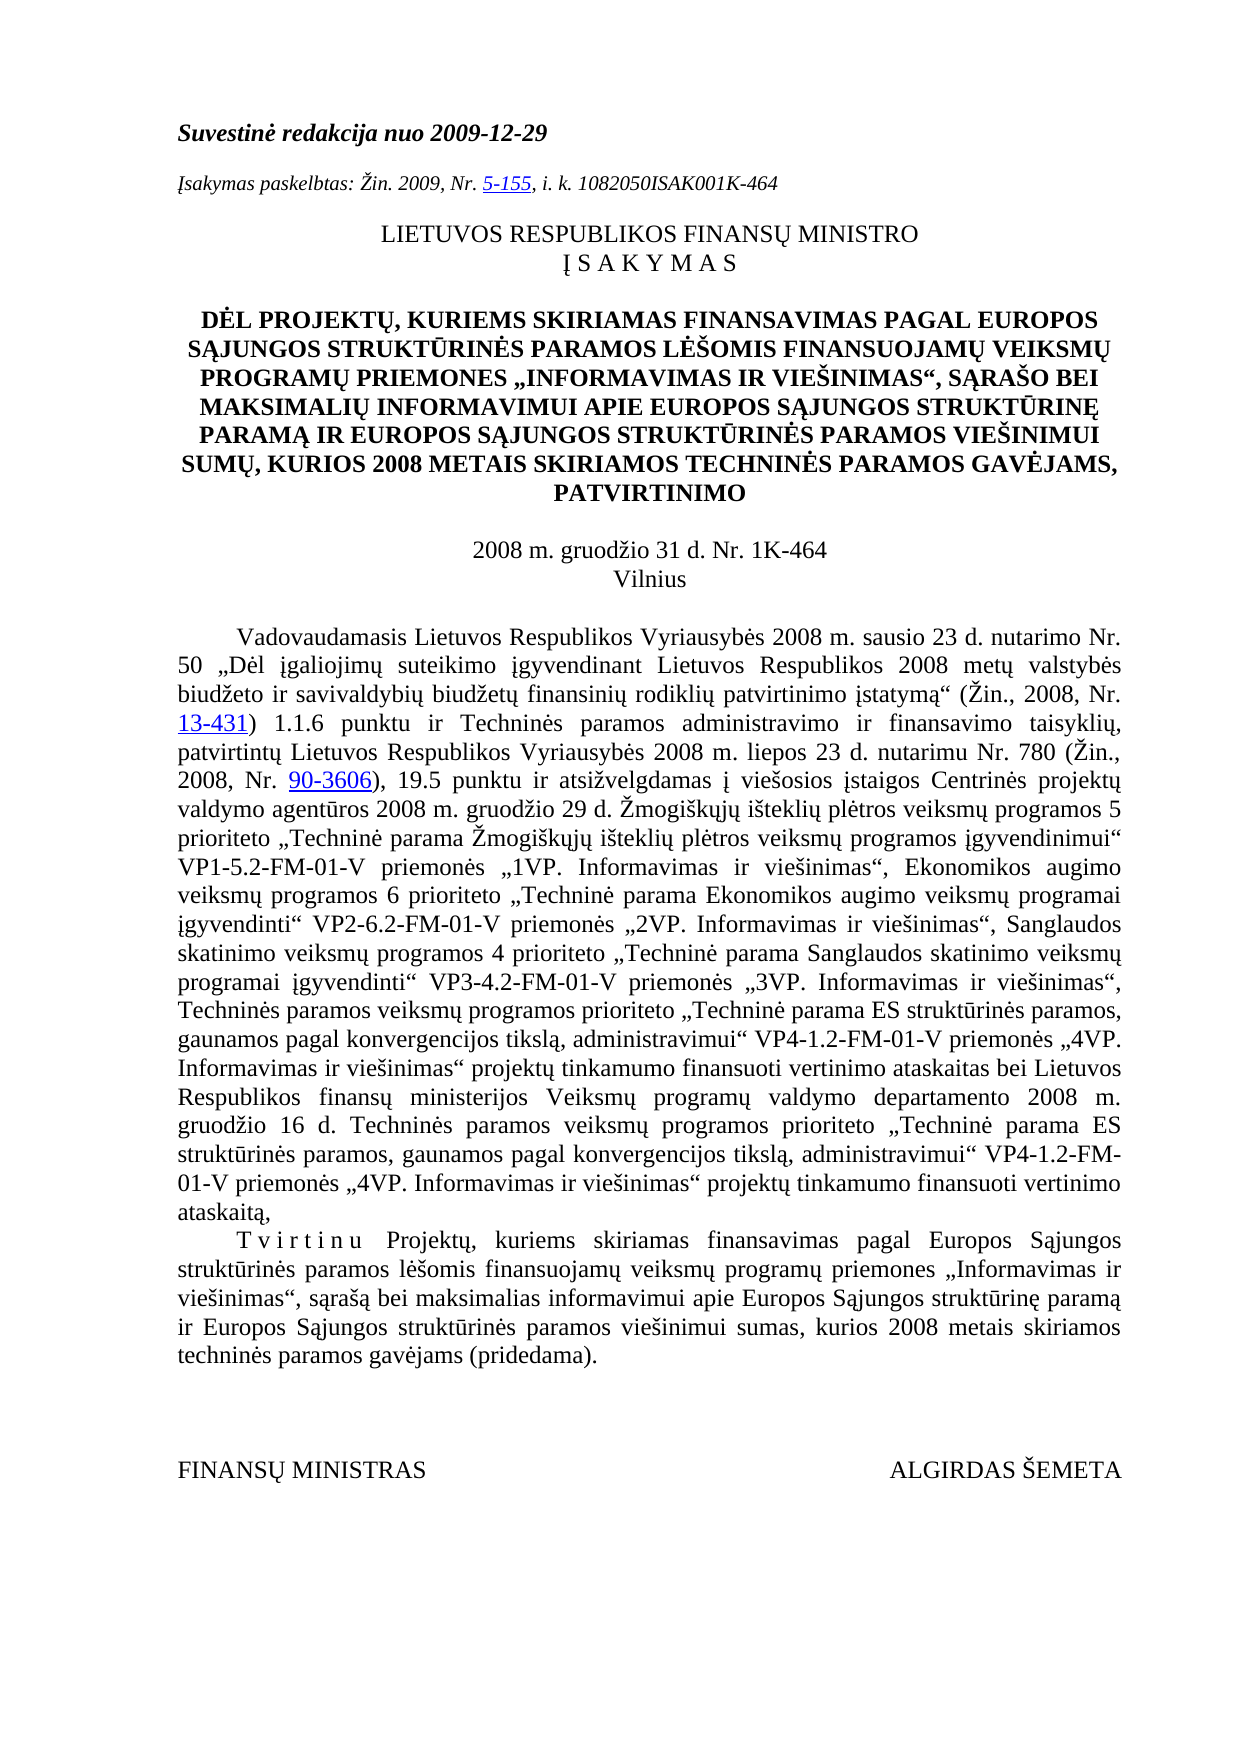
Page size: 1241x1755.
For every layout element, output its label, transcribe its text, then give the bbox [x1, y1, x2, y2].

text LIETUVOS RESPUBLIKOS FINANSŲ MINISTRO [177, 219, 1122, 248]
text ĮSAKYMAS [177, 248, 1122, 277]
text DĖL PROJEKTŲ, KURIEMS SKIRIAMAS FINANSAVIMAS PAGAL EUROPOS SĄJUNGOS STRUKTŪRINĖS PARAMOS LĖŠOMIS FINANSUOJAMŲ VEIKSMŲ PROGRAMŲ PRIEMONES „INFORMAVIMAS IR VIEŠINIMAS“, SĄRAŠO BEI MAKSIMALIŲ INFORMAVIMUI APIE EUROPOS SĄJUNGOS STRUKTŪRINĘ PARAMĄ IR EUROPOS SĄJUNGOS STRUKTŪRINĖS PARAMOS VIEŠINIMUI SUMŲ, KURIOS 2008 METAIS SKIRIAMOS TECHNINĖS PARAMOS GAVĖJAMS, PATVIRTINIMO [177, 305, 1122, 507]
text Vadovaudamasis Lietuvos Respublikos Vyriausybės 2008 m. sausio 23 d. nutarimo Nr. 50 „Dėl įgaliojimų suteikimo įgyvendinant Lietuvos Respublikos 2008 metų valstybės biudžeto ir savivaldybių biudžetų finansinių rodiklių patvirtinimo įstatymą“ (Žin., 2008, Nr. 13-431) 1.1.6 punktu ir Techninės paramos administravimo ir finansavimo taisyklių, patvirtintų Lietuvos Respublikos Vyriausybės 2008 m. liepos 23 d. nutarimu Nr. 780 (Žin., 2008, Nr. 90-3606), 19.5 punktu ir atsižvelgdamas į viešosios įstaigos Centrinės projektų valdymo agentūros 2008 m. gruodžio 29 d. Žmogiškųjų išteklių plėtros veiksmų programos 5 prioriteto „Techninė parama Žmogiškųjų išteklių plėtros veiksmų programos įgyvendinimui“ VP1-5.2-FM-01-V priemonės „1VP. Informavimas ir viešinimas“, Ekonomikos augimo veiksmų programos 6 prioriteto „Techninė parama Ekonomikos augimo veiksmų programai įgyvendinti“ VP2-6.2-FM-01-V priemonės „2VP. Informavimas ir viešinimas“, Sanglaudos skatinimo veiksmų programos 4 prioriteto „Techninė parama Sanglaudos skatinimo veiksmų programai įgyvendinti“ VP3-4.2-FM-01-V priemonės „3VP. Informavimas ir viešinimas“, Techninės paramos veiksmų programos prioriteto „Techninė parama ES struktūrinės paramos, gaunamos pagal konvergencijos tikslą, administravimui“ VP4-1.2-FM-01-V priemonės „4VP. Informavimas ir viešinimas“ projektų tinkamumo finansuoti vertinimo ataskaitas bei Lietuvos Respublikos finansų ministerijos Veiksmų programų valdymo departamento 2008 m. gruodžio 16 d. Techninės paramos veiksmų programos prioriteto „Techninė parama ES struktūrinės paramos, gaunamos pagal konvergencijos tikslą, administravimui“ VP4-1.2-FM-01-V priemonės „4VP. Informavimas ir viešinimas“ projektų tinkamumo finansuoti vertinimo ataskaitą, [177, 622, 1122, 1225]
text Vilnius [177, 564, 1122, 593]
text FINANSŲ MINISTRAS ALGIRDAS ŠEMETA [177, 1455, 1122, 1484]
text 2008 m. gruodžio 31 d. Nr. 1K-464 [177, 535, 1122, 564]
text Tvirtinu Projektų, kuriems skiriamas finansavimas pagal Europos Sąjungos struktūrinės paramos lėšomis finansuojamų veiksmų programų priemones „Informavimas ir viešinimas“, sąrašą bei maksimalias informavimui apie Europos Sąjungos struktūrinę paramą ir Europos Sąjungos struktūrinės paramos viešinimui sumas, kurios 2008 metais skiriamos techninės paramos gavėjams (pridedama). [177, 1225, 1122, 1369]
text Įsakymas paskelbtas: Žin. 2009, Nr. 5-155, i. k. 1082050ISAK001K-464 [177, 171, 1122, 195]
text Suvestinė redakcija nuo 2009-12-29 [177, 118, 1122, 147]
